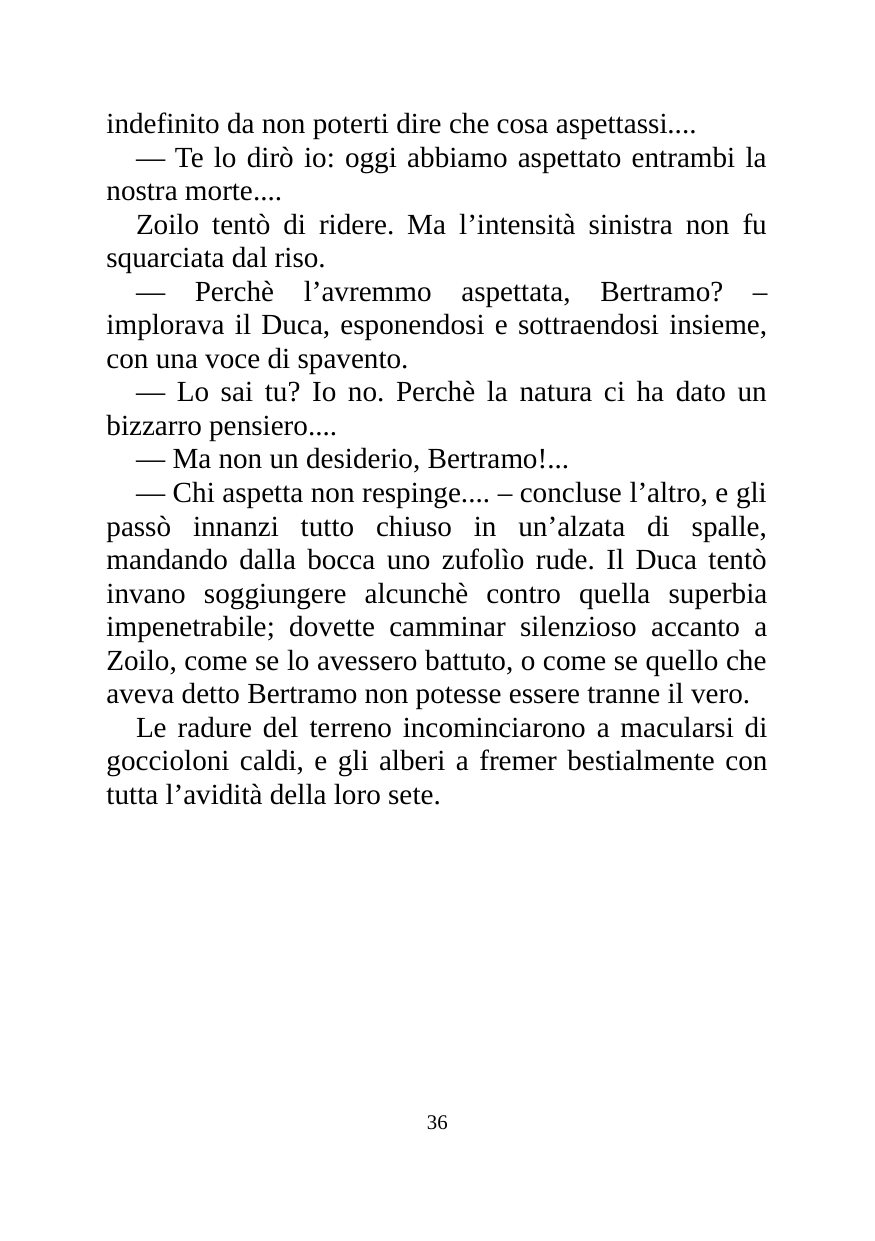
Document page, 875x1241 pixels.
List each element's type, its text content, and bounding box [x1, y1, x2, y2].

text indefinito da non poterti dire che cosa aspettassi.... [106, 106, 768, 140]
text Le radure del terreno incominciarono a macularsi di goccioloni caldi, e gli alberi a fremer bestialmente con tutta l’avidità della loro sete. [106, 710, 768, 811]
text — Perchè l’avremmo aspettata, Bertramo? – implorava il Duca, esponendosi e sottraendosi insieme, con una voce di spavento. [106, 274, 768, 374]
text — Chi aspetta non respinge.... – concluse l’altro, e gli passò innanzi tutto chiuso in un’alzata di spalle, mandando dalla bocca uno zufolìo rude. Il Duca tentò invano soggiungere alcunchè contro quella superbia impenetrabile; dovette camminar silenzioso accanto a Zoilo, come se lo avessero battuto, o come se quello che aveva detto Bertramo non potesse essere tranne il vero. [106, 475, 768, 710]
text — Ma non un desiderio, Bertramo!... [106, 442, 768, 475]
text — Te lo dirò io: oggi abbiamo aspettato entrambi la nostra morte.... [106, 140, 768, 207]
text Zoilo tentò di ridere. Ma l’intensità sinistra non fu squarciata dal riso. [106, 207, 768, 274]
text — Lo sai tu? Io no. Perchè la natura ci ha dato un bizzarro pensiero.... [106, 374, 768, 442]
